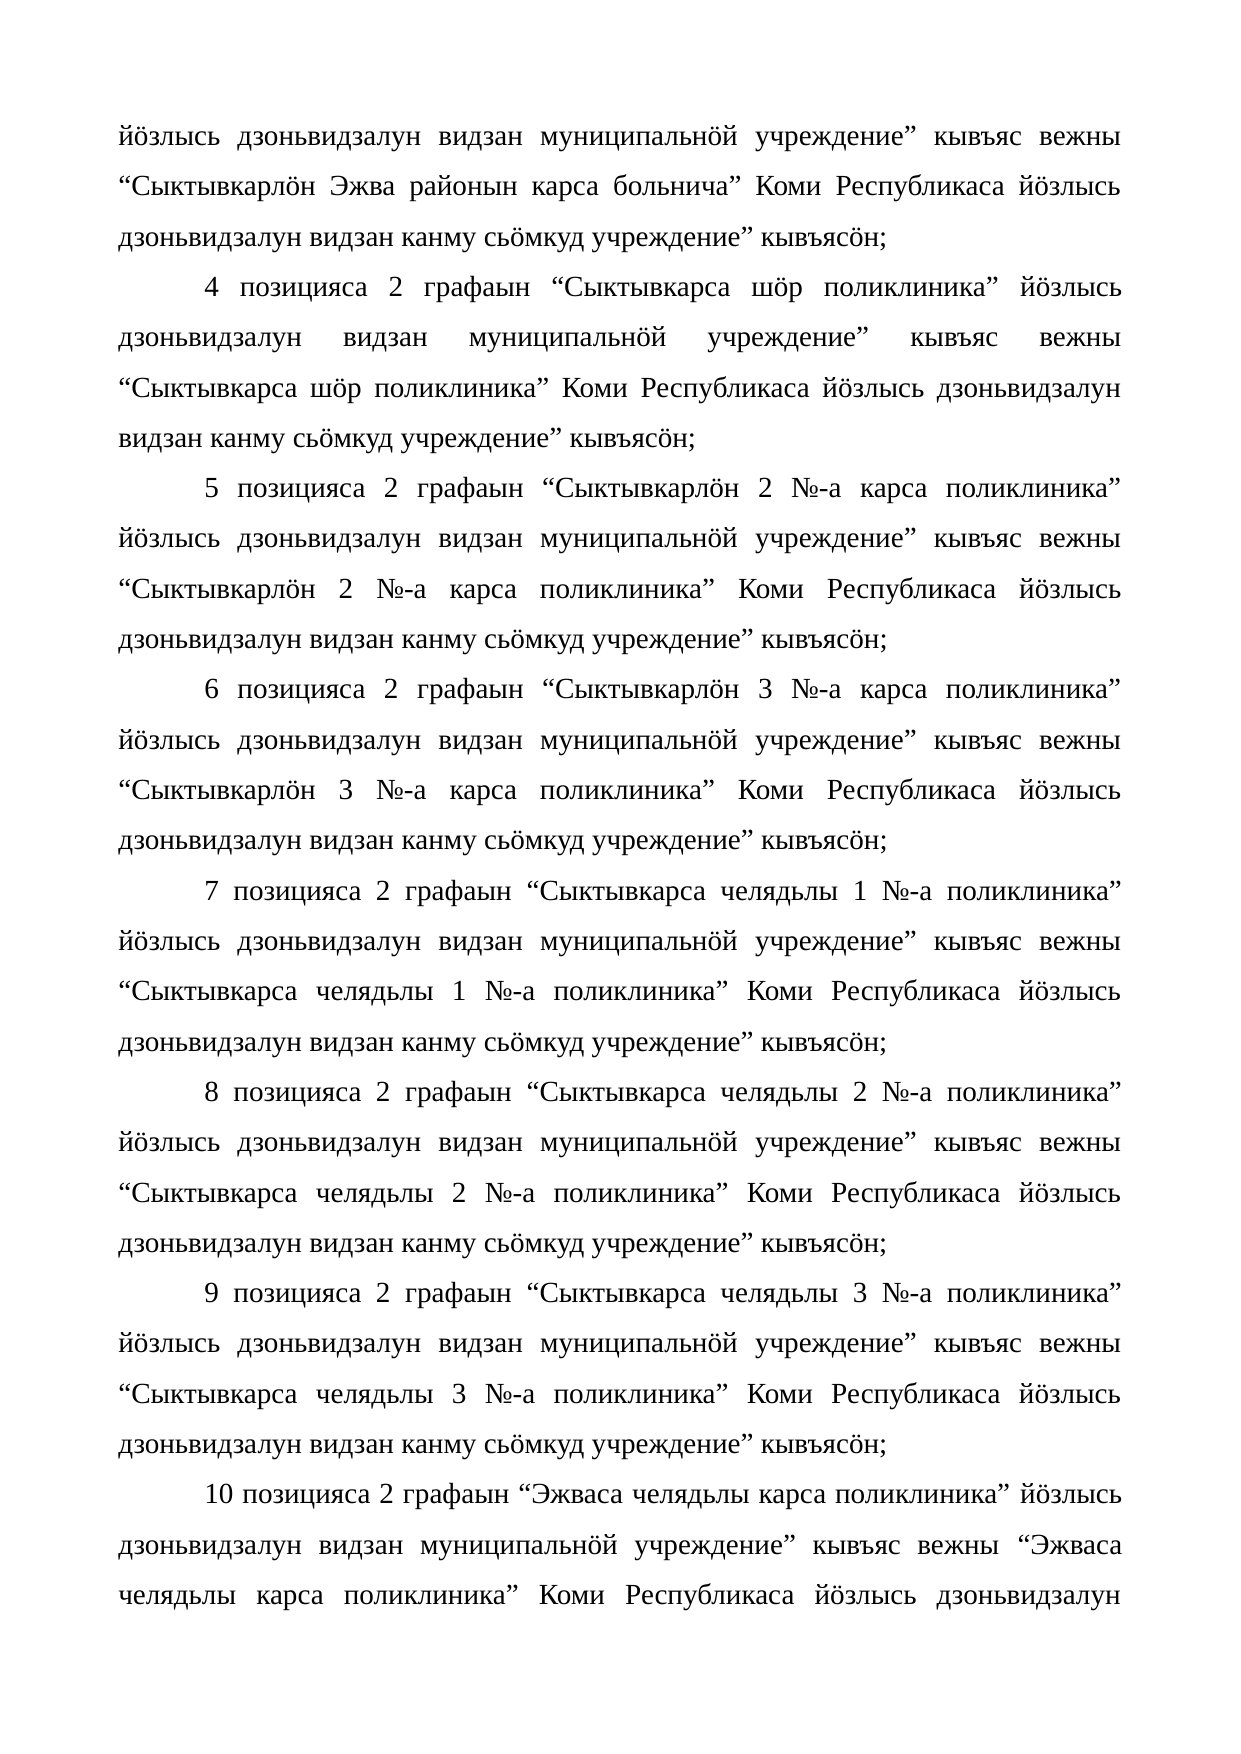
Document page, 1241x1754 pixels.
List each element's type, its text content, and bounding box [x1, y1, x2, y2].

text 10 позицияса 2 графаын “Эжваса челядьлы карса поликлиника” йӧзлысь дзоньвидзалун видзан муниципальнӧй учреждение” кывъяс вежны “Эжваса челядьлы карса поликлиника” Коми Республикаса йӧзлысь дзоньвидзалун [118, 1477, 1122, 1611]
text 8 позицияса 2 графаын “Сыктывкарса челядьлы 2 №-а поликлиника” йӧзлысь дзоньвидзалун видзан муниципальнӧй учреждение” кывъяс вежны “Сыктывкарса челядьлы 2 №-а поликлиника” Коми Республикаса йӧзлысь дзоньвидзалун видзан канму сьӧмкуд учреждение” кывъясӧн; [118, 1074, 1122, 1258]
text 9 позицияса 2 графаын “Сыктывкарса челядьлы 3 №-а поликлиника” йӧзлысь дзоньвидзалун видзан муниципальнӧй учреждение” кывъяс вежны “Сыктывкарса челядьлы 3 №-а поликлиника” Коми Республикаса йӧзлысь дзоньвидзалун видзан канму сьӧмкуд учреждение” кывъясӧн; [118, 1275, 1122, 1460]
text 4 позицияса 2 графаын “Сыктывкарса шӧр поликлиника” йӧзлысь дзоньвидзалун видзан муниципальнӧй учреждение” кывъяс вежны “Сыктывкарса шӧр поликлиника” Коми Республикаса йӧзлысь дзоньвидзалун видзан канму сьӧмкуд учреждение” кывъясӧн; [118, 269, 1122, 453]
text 7 позицияса 2 графаын “Сыктывкарса челядьлы 1 №-а поликлиника” йӧзлысь дзоньвидзалун видзан муниципальнӧй учреждение” кывъяс вежны “Сыктывкарса челядьлы 1 №-а поликлиника” Коми Республикаса йӧзлысь дзоньвидзалун видзан канму сьӧмкуд учреждение” кывъясӧн; [118, 873, 1122, 1057]
text 6 позицияса 2 графаын “Сыктывкарлӧн 3 №-а карса поликлиника” йӧзлысь дзоньвидзалун видзан муниципальнӧй учреждение” кывъяс вежны “Сыктывкарлӧн 3 №-а карса поликлиника” Коми Республикаса йӧзлысь дзоньвидзалун видзан канму сьӧмкуд учреждение” кывъясӧн; [118, 672, 1122, 856]
text йӧзлысь дзоньвидзалун видзан муниципальнӧй учреждение” кывъяс вежны “Сыктывкарлӧн Эжва районын карса больнича” Коми Республикаса йӧзлысь дзоньвидзалун видзан канму сьӧмкуд учреждение” кывъясӧн; [118, 118, 1122, 252]
text 5 позицияса 2 графаын “Сыктывкарлӧн 2 №-а карса поликлиника” йӧзлысь дзоньвидзалун видзан муниципальнӧй учреждение” кывъяс вежны “Сыктывкарлӧн 2 №-а карса поликлиника” Коми Республикаса йӧзлысь дзоньвидзалун видзан канму сьӧмкуд учреждение” кывъясӧн; [118, 470, 1122, 655]
